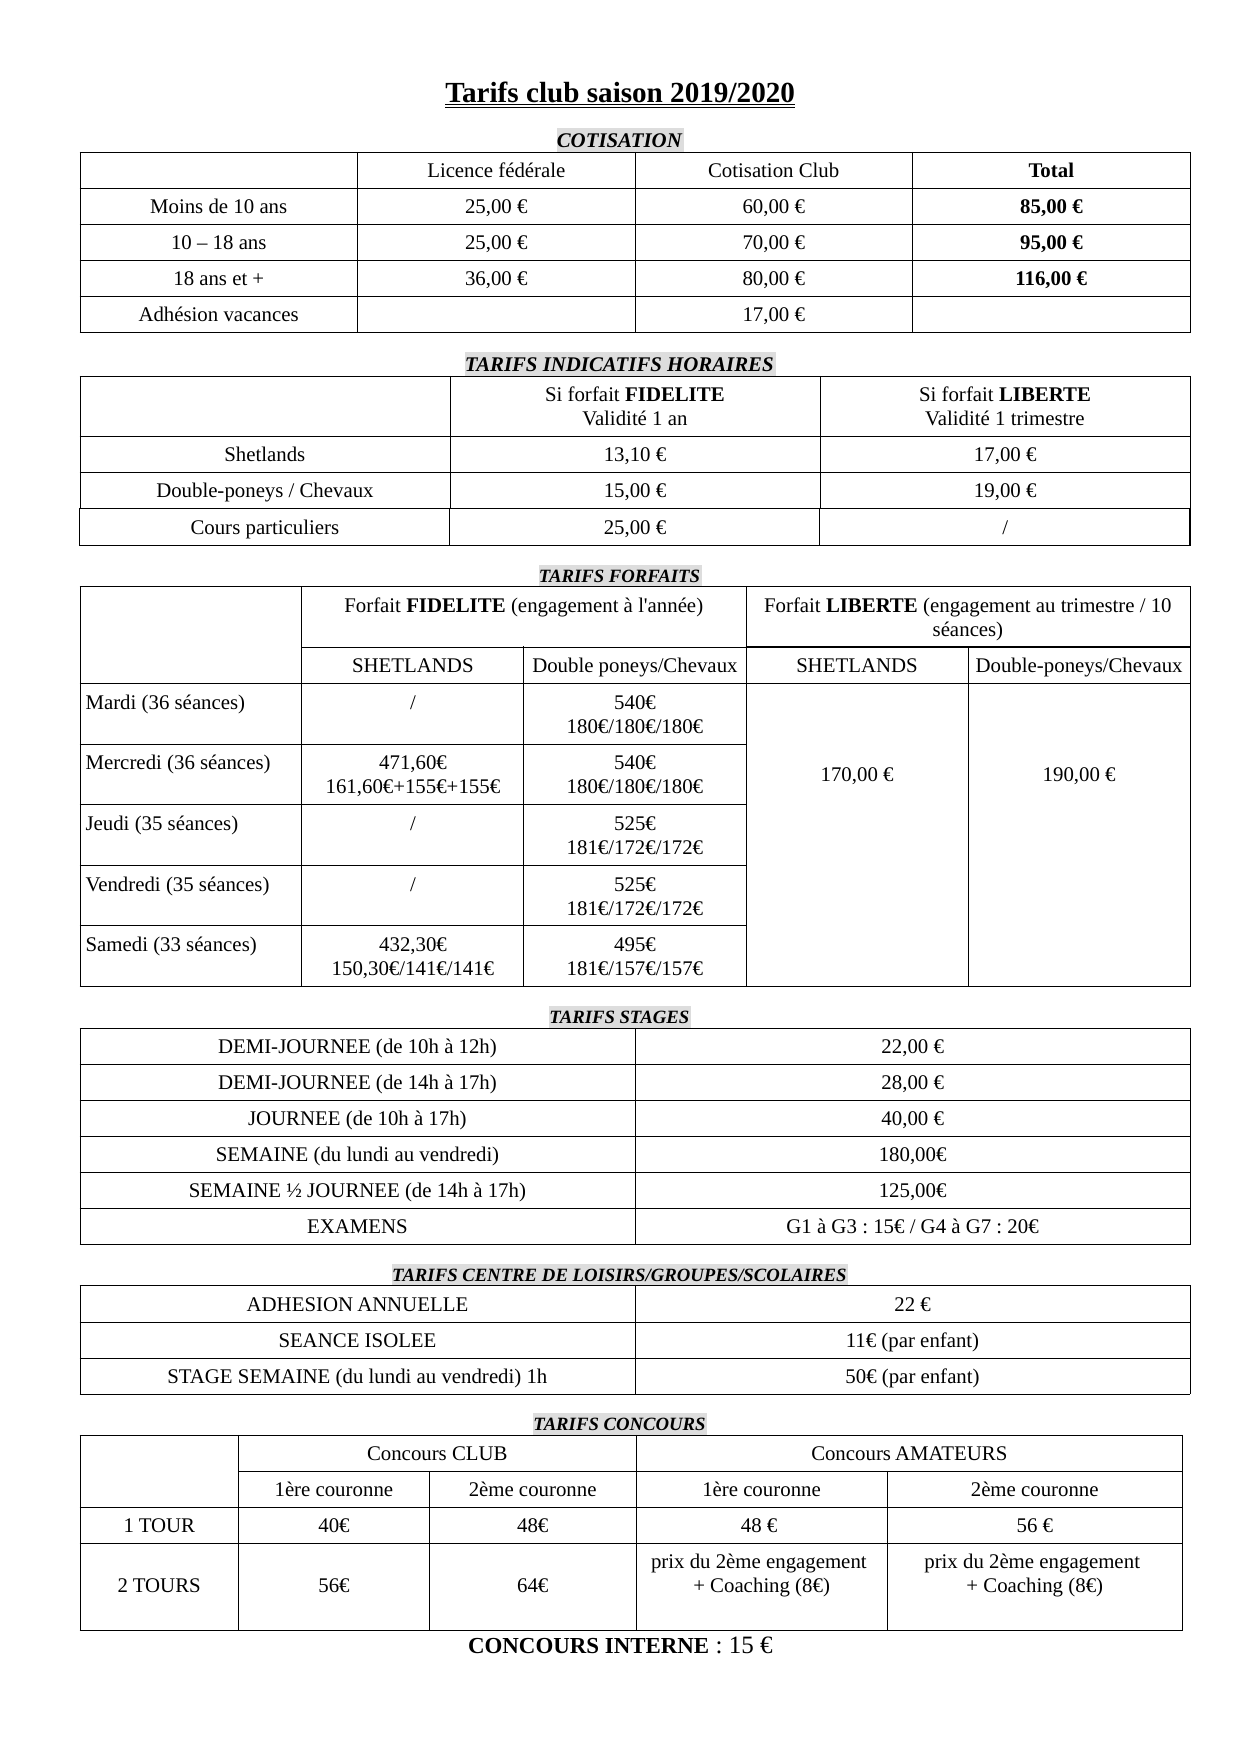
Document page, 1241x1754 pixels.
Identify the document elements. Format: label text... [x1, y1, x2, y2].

table_cell 190,00 € [969, 684, 1190, 986]
table_cell 36,00 € [358, 261, 635, 296]
table_header DEMI-JOURNEE (de 10h à 12h) [81, 1029, 635, 1064]
table_cell 40,00 € [636, 1101, 1190, 1136]
table_cell 25,00 € [358, 225, 635, 260]
table_header Concours CLUB [239, 1436, 636, 1471]
table_header Forfait LIBERTE (engagement au trimestre / 10 séances) [747, 587, 1190, 646]
table_cell Moins de 10 ans [81, 189, 357, 224]
table_cell JOURNEE (de 10h à 17h) [81, 1101, 635, 1136]
table_header 22 € [636, 1286, 1190, 1321]
text TARIFS CENTRE DE LOISIRS/GROUPES/SCOLAIRES [75, 1264, 1165, 1285]
table_header [81, 1436, 238, 1507]
table_header Si forfait LIBERTE Validité 1 trimestre [821, 377, 1190, 436]
table_header Forfait FIDELITE (engagement à l'année) [302, 587, 746, 646]
text TARIFS FORFAITS [75, 565, 1165, 586]
table_cell DEMI-JOURNEE (de 14h à 17h) [81, 1065, 635, 1100]
table_cell 432,30€ 150,30€/141€/141€ [302, 926, 523, 986]
table_cell 60,00 € [636, 189, 912, 224]
table_cell Jeudi (35 séances) [81, 805, 301, 865]
table_header Cotisation Club [636, 153, 912, 188]
table_cell 25,00 € [358, 189, 635, 224]
table_cell 540€ 180€/180€/180€ [524, 684, 746, 743]
table_header Total [913, 153, 1190, 188]
table_cell / [302, 684, 523, 743]
table_cell Mardi (36 séances) [81, 684, 301, 743]
table_cell 48€ [430, 1508, 636, 1543]
table_cell 56 € [888, 1508, 1182, 1543]
table_cell 85,00 € [913, 189, 1190, 224]
table_cell 17,00 € [636, 297, 912, 332]
table_cell Double-poneys/Chevaux [969, 648, 1190, 683]
table_cell 56€ [239, 1544, 429, 1629]
table_header [81, 153, 357, 188]
table_cell Double-poneys / Chevaux [81, 473, 450, 508]
table_cell 2ème couronne [430, 1472, 636, 1507]
table_cell 70,00 € [636, 225, 912, 260]
table_header ADHESION ANNUELLE [81, 1286, 635, 1321]
table_cell 525€ 181€/172€/172€ [524, 805, 746, 865]
table_cell 125,00€ [636, 1173, 1190, 1208]
table_header 22,00 € [636, 1029, 1190, 1064]
table_header [81, 587, 301, 683]
table_cell 18 ans et + [81, 261, 357, 296]
table_cell 170,00 € [747, 684, 968, 986]
table_cell 2 TOURS [81, 1544, 238, 1629]
table_cell SEMAINE ½ JOURNEE (de 14h à 17h) [81, 1173, 635, 1208]
table_cell Mercredi (36 séances) [81, 745, 301, 804]
table_cell / [302, 805, 523, 865]
table_cell 80,00 € [636, 261, 912, 296]
table_cell 1 TOUR [81, 1508, 238, 1543]
table_header [81, 377, 450, 436]
table_cell 2ème couronne [888, 1472, 1182, 1507]
table_cell 50€ (par enfant) [636, 1359, 1190, 1393]
table_cell Samedi (33 séances) [81, 926, 301, 986]
table_cell Shetlands [81, 437, 450, 472]
table_cell 64€ [430, 1544, 636, 1629]
table_cell 19,00 € [821, 473, 1190, 508]
table_cell 48 € [637, 1508, 887, 1543]
table_cell EXAMENS [81, 1209, 635, 1244]
table_cell 95,00 € [913, 225, 1190, 260]
table_cell SHETLANDS [747, 648, 968, 683]
table_cell [913, 297, 1190, 332]
table_cell 13,10 € [451, 437, 820, 472]
text TARIFS CONCOURS [75, 1413, 1165, 1435]
table_cell 471,60€ 161,60€+155€+155€ [302, 745, 523, 804]
table_cell / [302, 866, 523, 925]
table_cell 495€ 181€/157€/157€ [524, 926, 746, 986]
table_cell Double poneys/Chevaux [524, 648, 746, 683]
table_cell Cours particuliers [80, 509, 449, 544]
table_cell SEMAINE (du lundi au vendredi) [81, 1137, 635, 1172]
table_cell [358, 297, 635, 332]
text COTISATION [75, 128, 1165, 152]
table_cell 25,00 € [450, 509, 819, 544]
table_header Concours AMATEURS [637, 1436, 1182, 1471]
table_cell Adhésion vacances [81, 297, 357, 332]
table_cell 10 – 18 ans [81, 225, 357, 260]
table_cell 11€ (par enfant) [636, 1323, 1190, 1357]
text TARIFS INDICATIFS HORAIRES [75, 352, 1165, 376]
table_cell 15,00 € [451, 473, 820, 508]
table_cell Vendredi (35 séances) [81, 866, 301, 925]
table_cell 17,00 € [821, 437, 1190, 472]
table_header Si forfait FIDELITE Validité 1 an [451, 377, 820, 436]
table_cell 1ère couronne [239, 1472, 429, 1507]
table_cell G1 à G3 : 15€ / G4 à G7 : 20€ [636, 1209, 1190, 1244]
text TARIFS STAGES [75, 1006, 1165, 1028]
table_header Licence fédérale [358, 153, 635, 188]
table_cell prix du 2ème engagement + Coaching (8€) [637, 1544, 887, 1629]
table_cell 116,00 € [913, 261, 1190, 296]
text CONCOURS INTERNE : 15 € [75, 1630, 1165, 1659]
table_cell SEANCE ISOLEE [81, 1323, 635, 1357]
table_cell 525€ 181€/172€/172€ [524, 866, 746, 925]
table_cell SHETLANDS [302, 648, 523, 683]
table_cell / [820, 509, 1189, 544]
table_cell 180,00€ [636, 1137, 1190, 1172]
table_cell 40€ [239, 1508, 429, 1543]
table_cell 1ère couronne [637, 1472, 887, 1507]
text Tarifs club saison 2019/2020 [75, 75, 1165, 108]
table_cell STAGE SEMAINE (du lundi au vendredi) 1h [81, 1359, 635, 1393]
table_cell prix du 2ème engagement + Coaching (8€) [888, 1544, 1182, 1629]
table_cell 28,00 € [636, 1065, 1190, 1100]
table_cell 540€ 180€/180€/180€ [524, 745, 746, 804]
